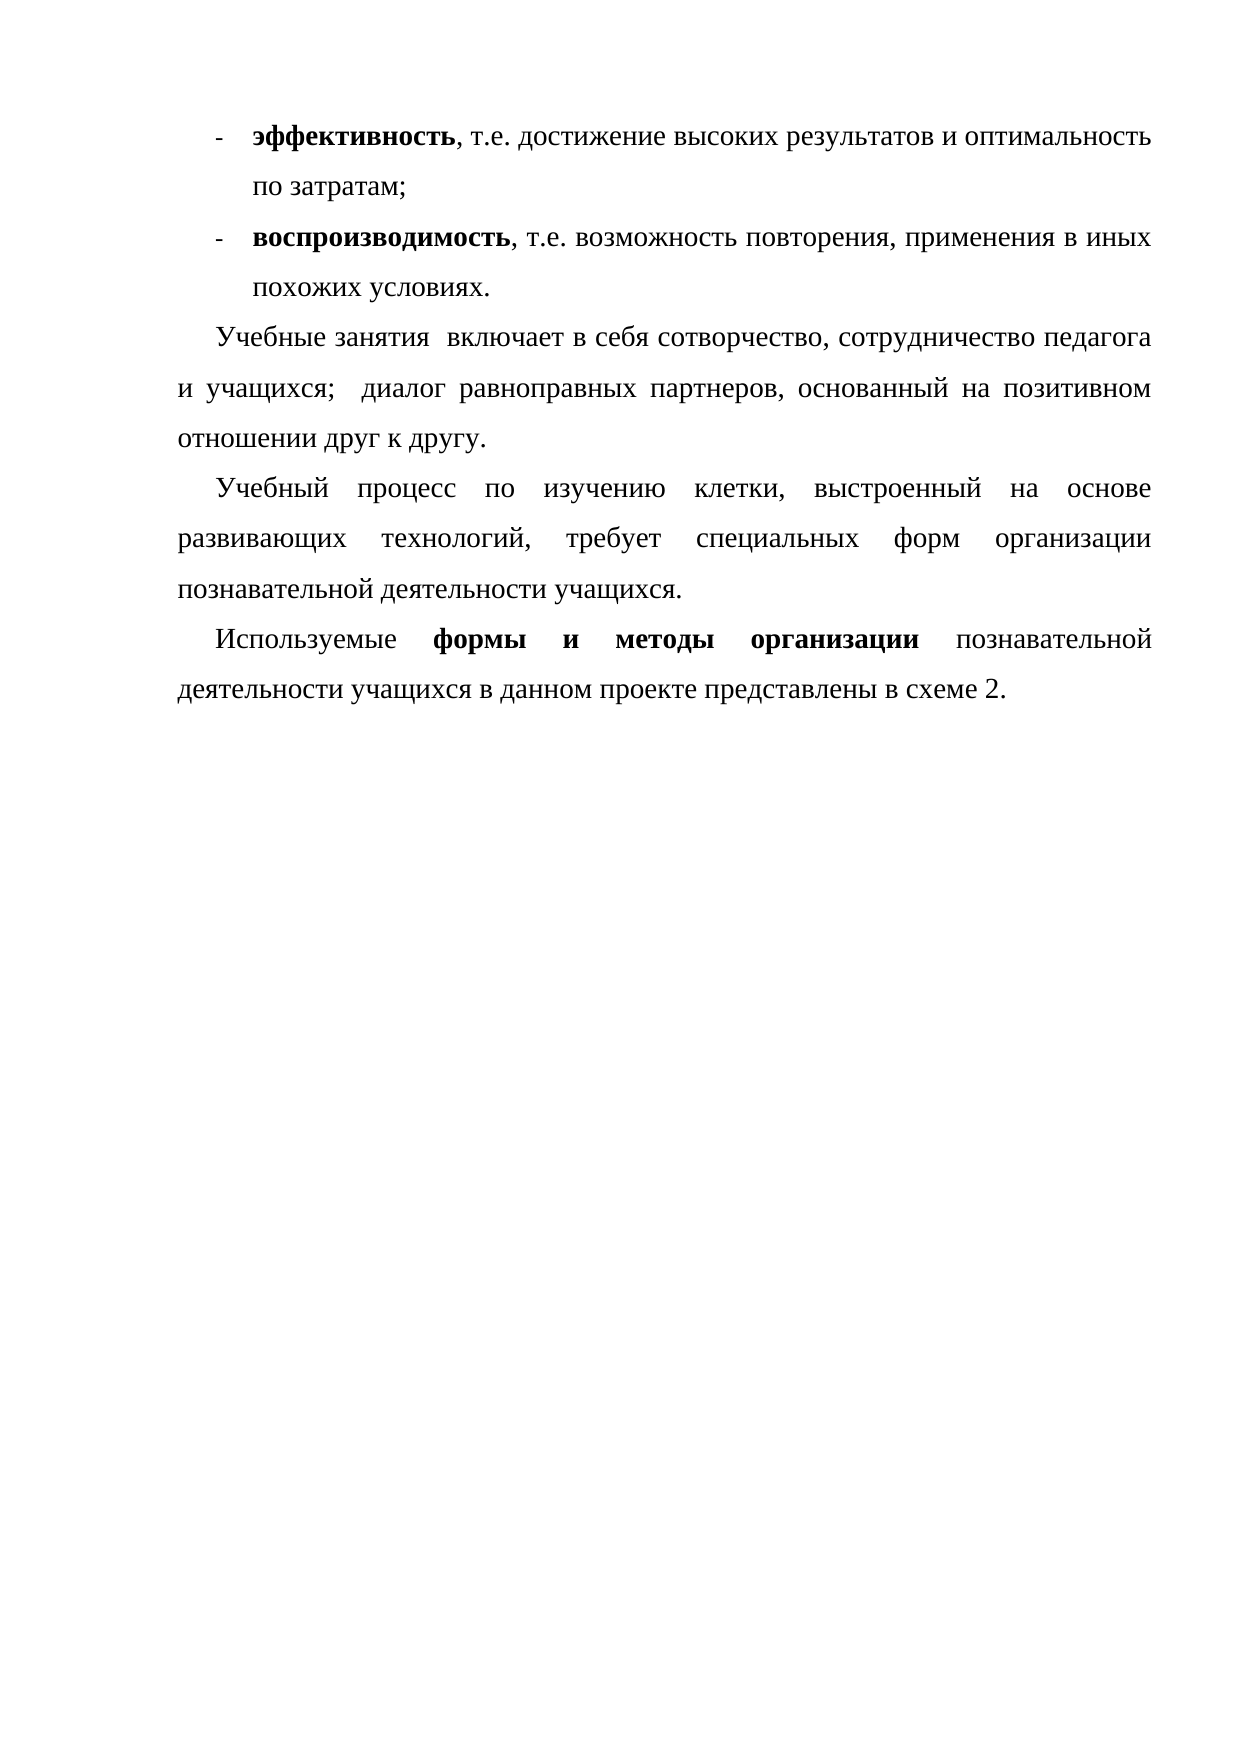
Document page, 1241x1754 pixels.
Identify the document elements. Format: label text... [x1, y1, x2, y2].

list воспроизводимость, т.е. возможность повторения, применения в иных похожих условиях. [215, 219, 1152, 303]
text Учебные занятия включает в себя сотворчество, сотрудничество педагога и учащихся; диалог равноправных партнеров, основанный на позитивном отношении друг к другу. [177, 319, 1152, 453]
text Учебный процесс по изучению клетки, выстроенный на основе развивающих технологий, требует специальных форм организации познавательной деятельности учащихся. [177, 470, 1152, 604]
list эффективность, т.е. достижение высоких результатов и оптимальность по затратам; [215, 118, 1152, 202]
text Используемые формы и методы организации познавательной деятельности учащихся в данном проекте представлены в схеме 2. [177, 621, 1152, 705]
